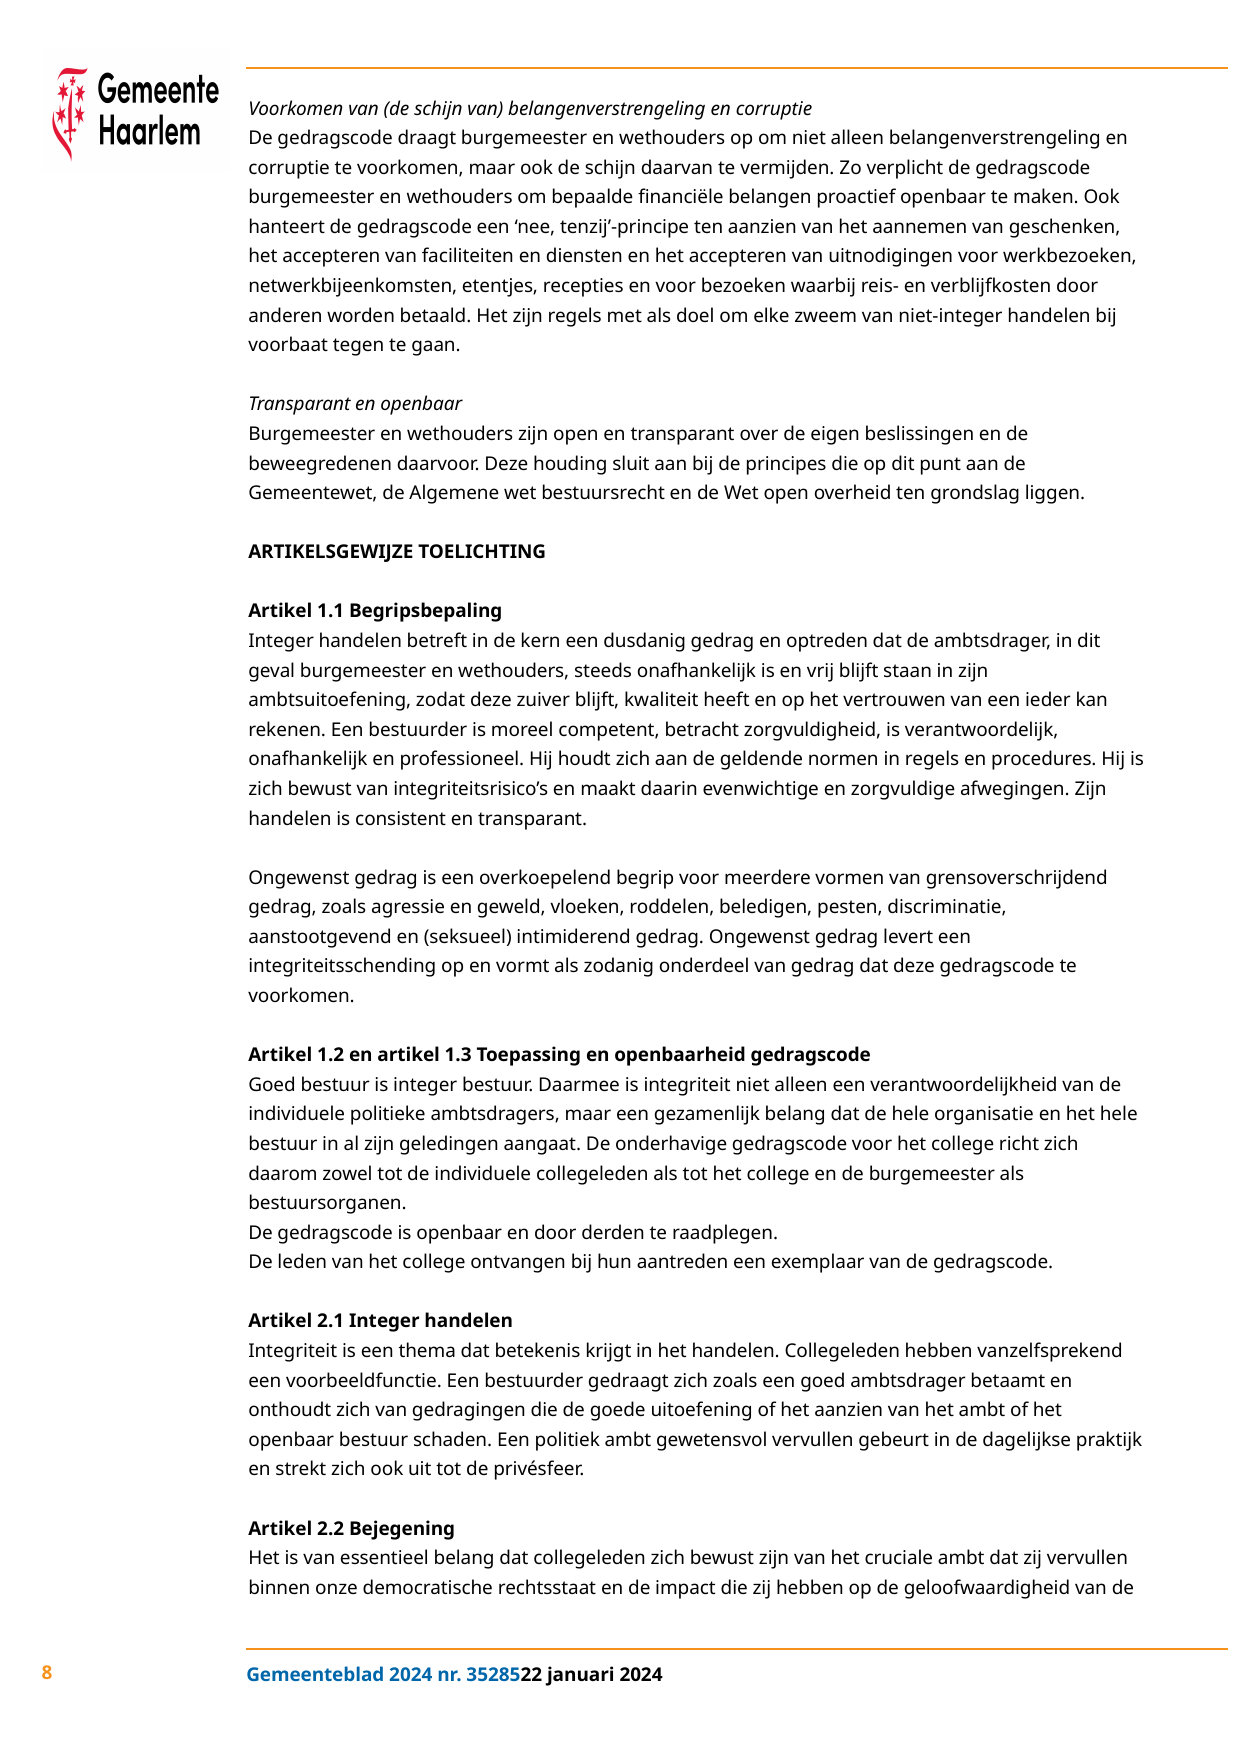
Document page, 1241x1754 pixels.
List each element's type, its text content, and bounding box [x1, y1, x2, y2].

text De gedragscode is openbaar en door derden te raadplegen. [248, 1219, 1152, 1245]
text Artikel 2.2 Bejegening [248, 1515, 1152, 1541]
text Artikel 1.1 Begripsbepaling [248, 598, 1152, 623]
text Integer handelen betreft in de kern een dusdanig gedrag en optreden dat de ambtsdrager, in dit geval burgemeester en wethouders, steeds onafhankelijk is en vrij blijft staan in zijn ambtsuitoefening, zodat deze zuiver blijft, kwaliteit heeft en op het vertrouwen van een ieder kan rekenen. Een bestuurder is moreel competent, betracht zorgvuldigheid, is verantwoordelijk, onafhankelijk en professioneel. Hij houdt zich aan de geldende normen in regels en procedures. Hij is zich bewust van integriteitsrisico’s en maakt daarin evenwichtige en zorgvuldige afwegingen. Zijn handelen is consistent en transparant. [248, 627, 1152, 831]
text Burgemeester en wethouders zijn open en transparant over de eigen beslissingen en de beweegredenen daarvoor. Deze houding sluit aan bij de principes die op dit punt aan de Gemeentewet, de Algemene wet bestuursrecht en de Wet open overheid ten grondslag liggen. [248, 420, 1152, 505]
text Het is van essentieel belang dat collegeleden zich bewust zijn van het cruciale ambt dat zij vervullen binnen onze democratische rechtsstaat en de impact die zij hebben op de geloofwaardigheid van de [248, 1544, 1152, 1600]
text De leden van het college ontvangen bij hun aantreden een exemplaar van de gedragscode. [248, 1248, 1152, 1274]
text Transparant en openbaar [248, 391, 1152, 416]
picture [41, 47, 231, 172]
text De gedragscode draagt burgemeester en wethouders op om niet alleen belangenverstrengeling en corruptie te voorkomen, maar ook de schijn daarvan te vermijden. Zo verplicht de gedragscode burgemeester en wethouders om bepaalde financiële belangen proactief openbaar te maken. Ook hanteert de gedragscode een ‘nee, tenzij’-principe ten aanzien van het aannemen van geschenken, het accepteren van faciliteiten en diensten en het accepteren van uitnodigingen voor werkbezoeken, netwerkbijeenkomsten, etentjes, recepties en voor bezoeken waarbij reis- en verblijfkosten door anderen worden betaald. Het zijn regels met als doel om elke zweem van niet-integer handelen bij voorbaat tegen te gaan. [248, 124, 1152, 357]
text Integriteit is een thema dat betekenis krijgt in het handelen. Collegeleden hebben vanzelfsprekend een voorbeeldfunctie. Een bestuurder gedraagt zich zoals een goed ambtsdrager betaamt en onthoudt zich van gedragingen die de goede uitoefening of het aanzien van het ambt of het openbaar bestuur schaden. Een politiek ambt gewetensvol vervullen gebeurt in de dagelijkse praktijk en strekt zich ook uit tot de privésfeer. [248, 1337, 1152, 1481]
text ARTIKELSGEWIJZE TOELICHTING [248, 538, 1152, 564]
text Voorkomen van (de schijn van) belangenverstrengeling en corruptie [248, 95, 1152, 121]
text Artikel 2.1 Integer handelen [248, 1308, 1152, 1333]
text Artikel 1.2 en artikel 1.3 Toepassing en openbaarheid gedragscode [248, 1041, 1152, 1067]
text Ongewenst gedrag is een overkoepelend begrip voor meerdere vormen van grensoverschrijdend gedrag, zoals agressie en geweld, vloeken, roddelen, beledigen, pesten, discriminatie, aanstootgevend en (seksueel) intimiderend gedrag. Ongewenst gedrag levert een integriteitsschending op en vormt als zodanig onderdeel van gedrag dat deze gedragscode te voorkomen. [248, 864, 1152, 1008]
text Goed bestuur is integer bestuur. Daarmee is integriteit niet alleen een verantwoordelijkheid van de individuele politieke ambtsdragers, maar een gezamenlijk belang dat de hele organisatie en het hele bestuur in al zijn geledingen aangaat. De onderhavige gedragscode voor het college richt zich daarom zowel tot de individuele collegeleden als tot het college en de burgemeester als bestuursorganen. [248, 1071, 1152, 1215]
